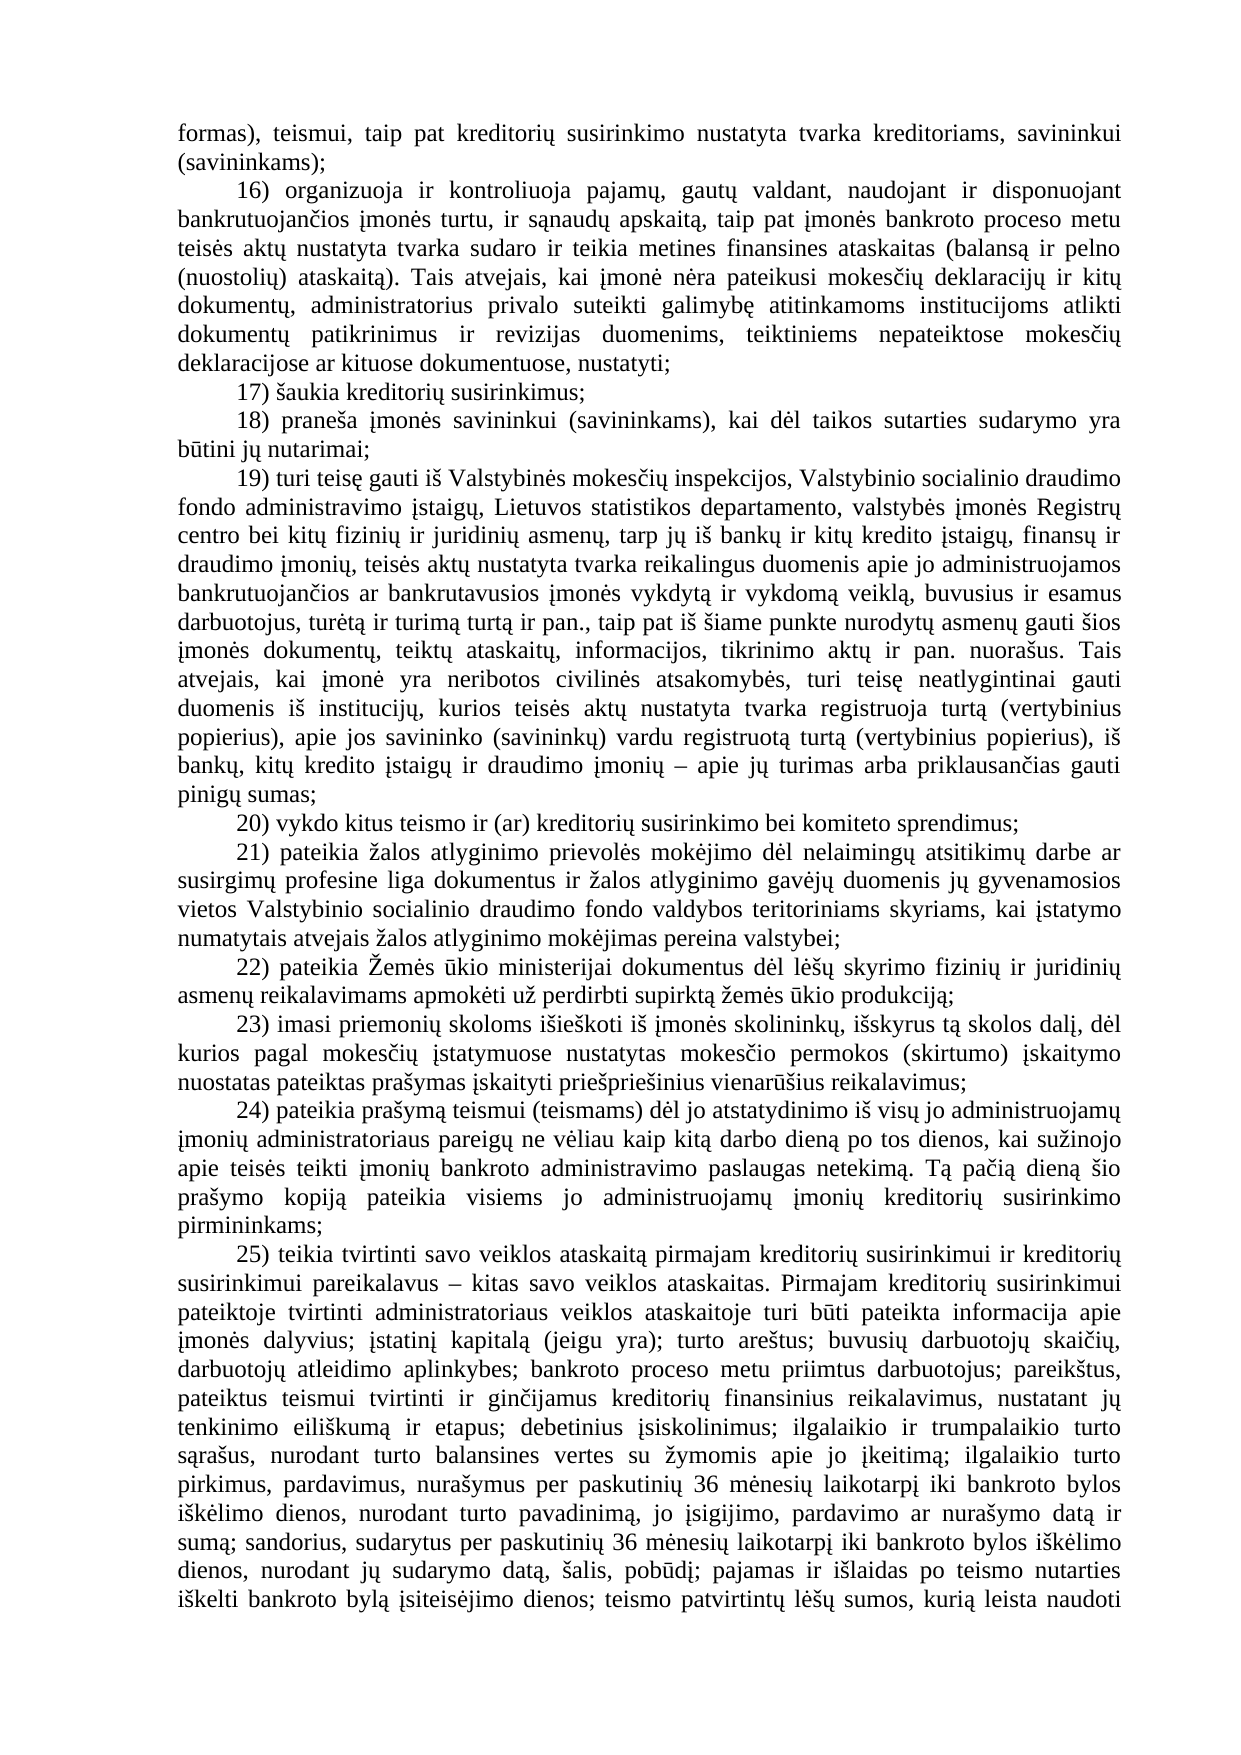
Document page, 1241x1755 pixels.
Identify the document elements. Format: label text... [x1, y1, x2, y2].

text 16) organizuoja ir kontroliuoja pajamų, gautų valdant, naudojant ir disponuojant bankrutuojančios įmonės turtu, ir sąnaudų apskaitą, taip pat įmonės bankroto proceso metu teisės aktų nustatyta tvarka sudaro ir teikia metines finansines ataskaitas (balansą ir pelno (nuostolių) ataskaitą). Tais atvejais, kai įmonė nėra pateikusi mokesčių deklaracijų ir kitų dokumentų, administratorius privalo suteikti galimybę atitinkamoms institucijoms atlikti dokumentų patikrinimus ir revizijas duomenims, teiktiniems nepateiktose mokesčių deklaracijose ar kituose dokumentuose, nustatyti; [177, 176, 1122, 377]
text 25) teikia tvirtinti savo veiklos ataskaitą pirmajam kreditorių susirinkimui ir kreditorių susirinkimui pareikalavus – kitas savo veiklos ataskaitas. Pirmajam kreditorių susirinkimui pateiktoje tvirtinti administratoriaus veiklos ataskaitoje turi būti pateikta informacija apie įmonės dalyvius; įstatinį kapitalą (jeigu yra); turto areštus; buvusių darbuotojų skaičių, darbuotojų atleidimo aplinkybes; bankroto proceso metu priimtus darbuotojus; pareikštus, pateiktus teismui tvirtinti ir ginčijamus kreditorių finansinius reikalavimus, nustatant jų tenkinimo eiliškumą ir etapus; debetinius įsiskolinimus; ilgalaikio ir trumpalaikio turto sąrašus, nurodant turto balansines vertes su žymomis apie jo įkeitimą; ilgalaikio turto pirkimus, pardavimus, nurašymus per paskutinių 36 mėnesių laikotarpį iki bankroto bylos iškėlimo dienos, nurodant turto pavadinimą, jo įsigijimo, pardavimo ar nurašymo datą ir sumą; sandorius, sudarytus per paskutinių 36 mėnesių laikotarpį iki bankroto bylos iškėlimo dienos, nurodant jų sudarymo datą, šalis, pobūdį; pajamas ir išlaidas po teismo nutarties iškelti bankroto bylą įsiteisėjimo dienos; teismo patvirtintų lėšų sumos, kurią leista naudoti [177, 1239, 1122, 1613]
text 21) pateikia žalos atlyginimo prievolės mokėjimo dėl nelaimingų atsitikimų darbe ar susirgimų profesine liga dokumentus ir žalos atlyginimo gavėjų duomenis jų gyvenamosios vietos Valstybinio socialinio draudimo fondo valdybos teritoriniams skyriams, kai įstatymo numatytais atvejais žalos atlyginimo mokėjimas pereina valstybei; [177, 837, 1122, 952]
text 17) šaukia kreditorių susirinkimus; [177, 377, 1122, 406]
text formas), teismui, taip pat kreditorių susirinkimo nustatyta tvarka kreditoriams, savininkui (savininkams); [177, 118, 1122, 176]
text 24) pateikia prašymą teismui (teismams) dėl jo atstatydinimo iš visų jo administruojamų įmonių administratoriaus pareigų ne vėliau kaip kitą darbo dieną po tos dienos, kai sužinojo apie teisės teikti įmonių bankroto administravimo paslaugas netekimą. Tą pačią dieną šio prašymo kopiją pateikia visiems jo administruojamų įmonių kreditorių susirinkimo pirmininkams; [177, 1096, 1122, 1239]
text 23) imasi priemonių skoloms išieškoti iš įmonės skolininkų, išskyrus tą skolos dalį, dėl kurios pagal mokesčių įstatymuose nustatytas mokesčio permokos (skirtumo) įskaitymo nuostatas pateiktas prašymas įskaityti priešpriešinius vienarūšius reikalavimus; [177, 1009, 1122, 1096]
text 22) pateikia Žemės ūkio ministerijai dokumentus dėl lėšų skyrimo fizinių ir juridinių asmenų reikalavimams apmokėti už perdirbti supirktą žemės ūkio produkciją; [177, 952, 1122, 1009]
text 18) praneša įmonės savininkui (savininkams), kai dėl taikos sutarties sudarymo yra būtini jų nutarimai; [177, 406, 1122, 463]
text 19) turi teisę gauti iš Valstybinės mokesčių inspekcijos, Valstybinio socialinio draudimo fondo administravimo įstaigų, Lietuvos statistikos departamento, valstybės įmonės Registrų centro bei kitų fizinių ir juridinių asmenų, tarp jų iš bankų ir kitų kredito įstaigų, finansų ir draudimo įmonių, teisės aktų nustatyta tvarka reikalingus duomenis apie jo administruojamos bankrutuojančios ar bankrutavusios įmonės vykdytą ir vykdomą veiklą, buvusius ir esamus darbuotojus, turėtą ir turimą turtą ir pan., taip pat iš šiame punkte nurodytų asmenų gauti šios įmonės dokumentų, teiktų ataskaitų, informacijos, tikrinimo aktų ir pan. nuorašus. Tais atvejais, kai įmonė yra neribotos civilinės atsakomybės, turi teisę neatlygintinai gauti duomenis iš institucijų, kurios teisės aktų nustatyta tvarka registruoja turtą (vertybinius popierius), apie jos savininko (savininkų) vardu registruotą turtą (vertybinius popierius), iš bankų, kitų kredito įstaigų ir draudimo įmonių – apie jų turimas arba priklausančias gauti pinigų sumas; [177, 463, 1122, 808]
text 20) vykdo kitus teismo ir (ar) kreditorių susirinkimo bei komiteto sprendimus; [177, 808, 1122, 837]
